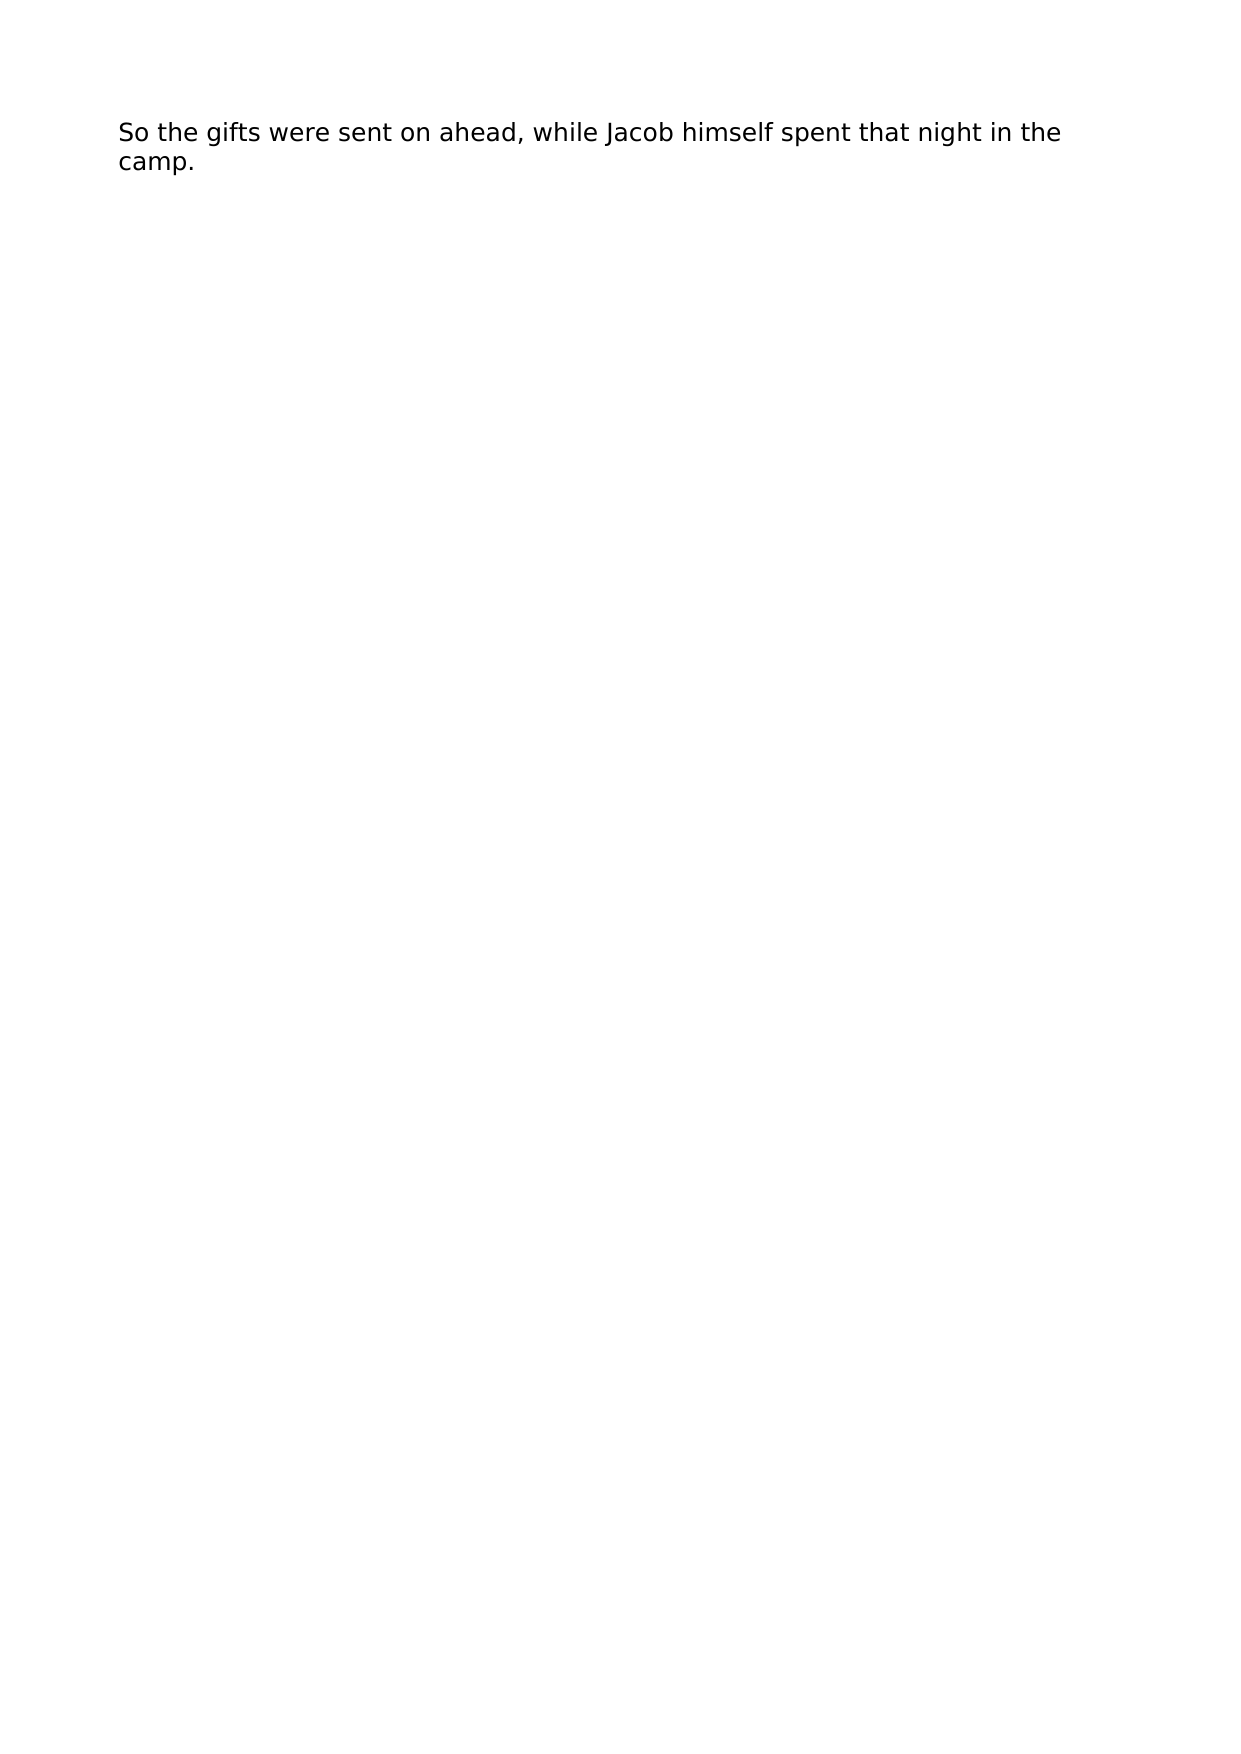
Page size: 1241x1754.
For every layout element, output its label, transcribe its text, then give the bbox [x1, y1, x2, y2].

text So the gifts were sent on ahead, while Jacob himself spent that night in the camp. [118, 118, 1122, 176]
